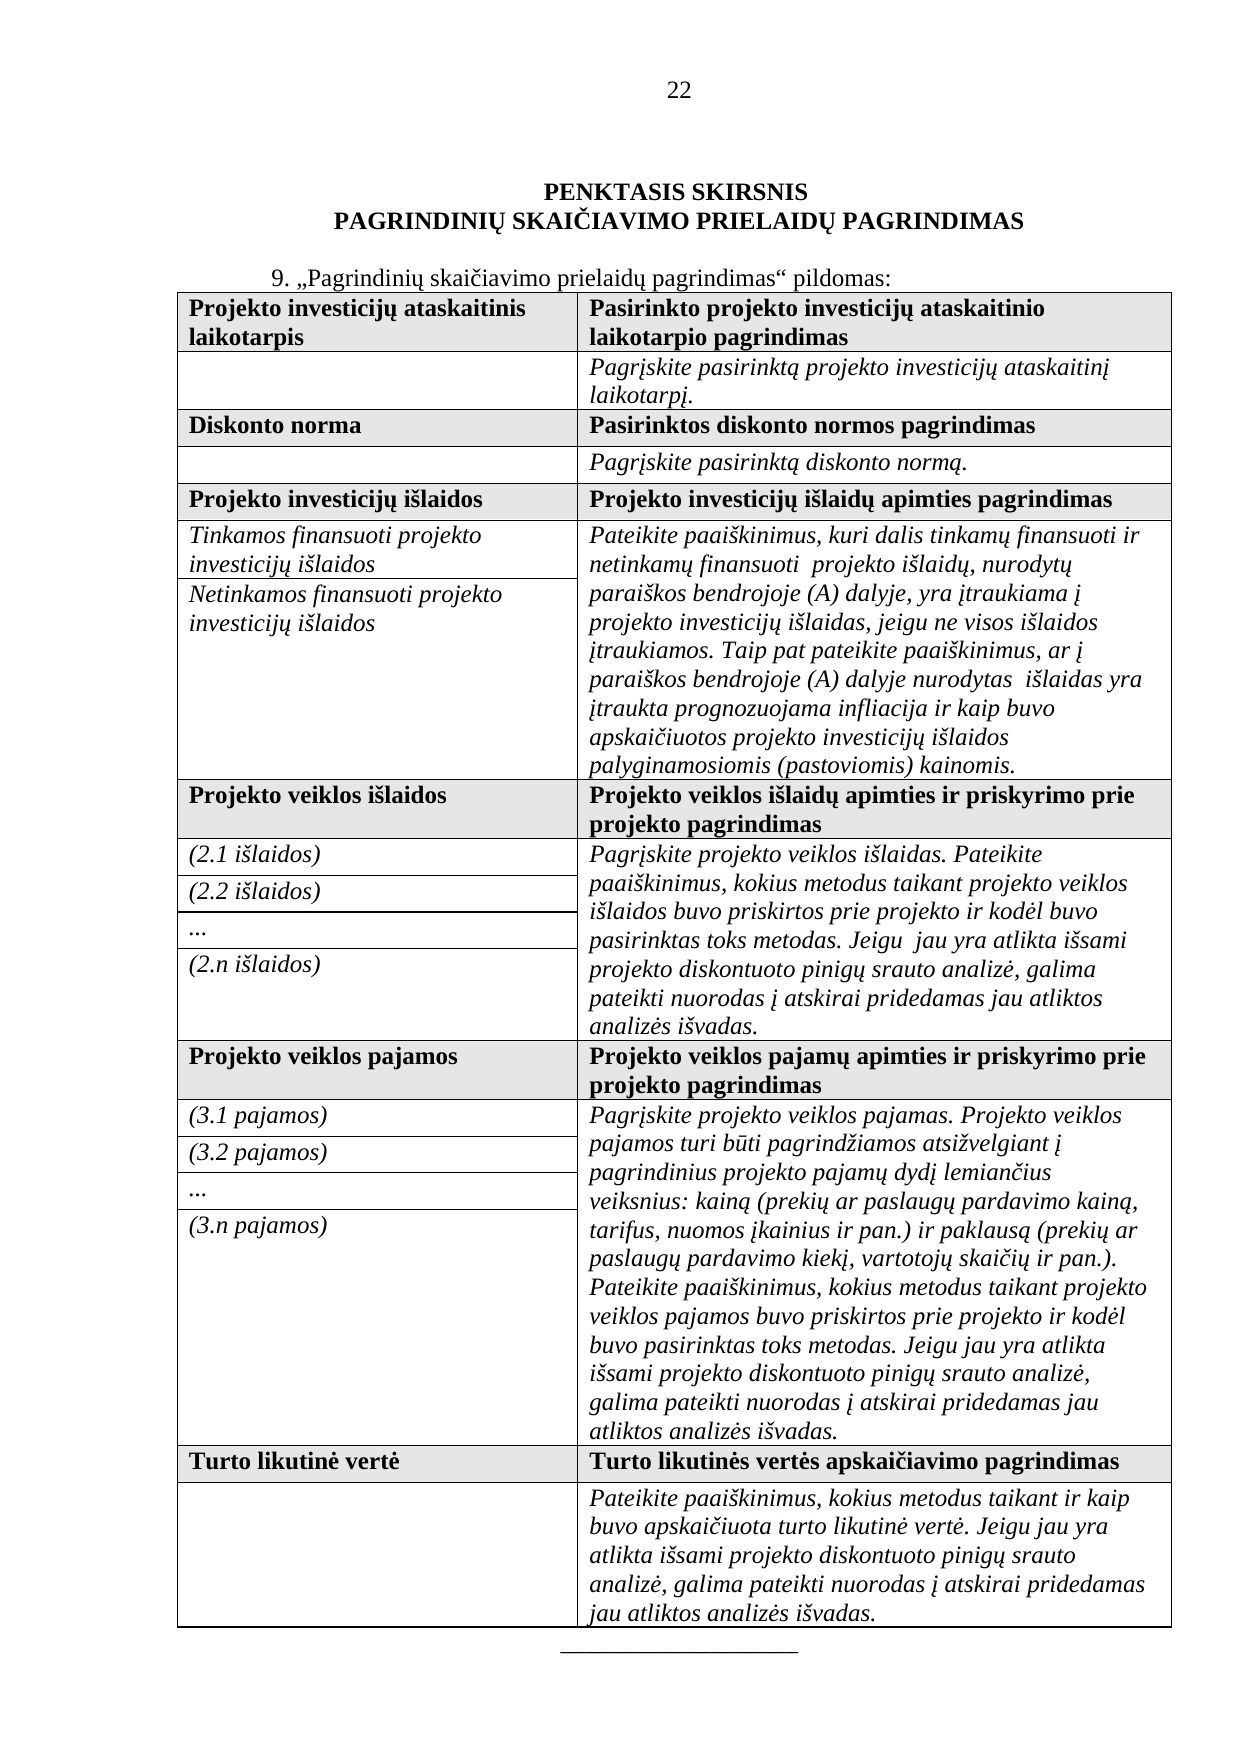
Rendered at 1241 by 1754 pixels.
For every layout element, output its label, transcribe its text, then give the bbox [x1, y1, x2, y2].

table_cell Projekto veiklos išlaidos [178, 780, 577, 838]
table_cell (3.2 pajamos) [178, 1137, 577, 1172]
table_cell (3.n pajamos) [178, 1210, 577, 1445]
text 9. „Pagrindinių skaičiavimo prielaidų pagrindimas“ pildomas: [177, 263, 1181, 292]
table_cell Netinkamos finansuoti projekto investicijų išlaidos [178, 579, 577, 779]
table_cell Turto likutinės vertės apskaičiavimo pagrindimas [578, 1446, 1171, 1482]
table_cell Pagrįskite projekto veiklos išlaidas. Pateikite paaiškinimus, kokius metodus taikant projekto veiklos išlaidos buvo priskirtos prie projekto ir kodėl buvo pasirinktas toks metodas. Jeigu jau yra atlikta išsami projekto diskontuoto pinigų srauto analizė, galima pateikti nuorodas į atskirai pridedamas jau atliktos analizės išvadas. [578, 839, 1171, 1040]
table_cell [178, 447, 577, 483]
table_cell Diskonto norma [178, 410, 577, 446]
table_cell Pasirinktos diskonto normos pagrindimas [578, 410, 1171, 446]
table_cell ... [178, 1173, 577, 1209]
table_cell Pagrįskite pasirinktą projekto investicijų ataskaitinį laikotarpį. [578, 352, 1171, 409]
table_header Pasirinkto projekto investicijų ataskaitinio laikotarpio pagrindimas [578, 293, 1171, 351]
table_cell Pagrįskite projekto veiklos pajamas. Projekto veiklos pajamos turi būti pagrindžiamos atsižvelgiant į pagrindinius projekto pajamų dydį lemiančius veiksnius: kainą (prekių ar paslaugų pardavimo kainą, tarifus, nuomos įkainius ir pan.) ir paklausą (prekių ar paslaugų pardavimo kiekį, vartotojų skaičių ir pan.). Pateikite paaiškinimus, kokius metodus taikant projekto veiklos pajamos buvo priskirtos prie projekto ir kodėl buvo pasirinktas toks metodas. Jeigu jau yra atlikta išsami projekto diskontuoto pinigų srauto analizė, galima pateikti nuorodas į atskirai pridedamas jau atliktos analizės išvadas. [578, 1100, 1171, 1445]
table_cell Turto likutinė vertė [178, 1446, 577, 1482]
table_cell (2.2 išlaidos) [178, 876, 577, 911]
table_cell Projekto veiklos išlaidų apimties ir priskyrimo prie projekto pagrindimas [578, 780, 1171, 838]
table_cell Pagrįskite pasirinktą diskonto normą. [578, 447, 1171, 483]
text ___________________ [177, 1627, 1181, 1656]
table_cell (2.n išlaidos) [178, 949, 577, 1040]
table_cell Projekto veiklos pajamų apimties ir priskyrimo prie projekto pagrindimas [578, 1041, 1171, 1099]
table_cell Pateikite paaiškinimus, kokius metodus taikant ir kaip buvo apskaičiuota turto likutinė vertė. Jeigu jau yra atlikta išsami projekto diskontuoto pinigų srauto analizė, galima pateikti nuorodas į atskirai pridedamas jau atliktos analizės išvadas. [578, 1483, 1171, 1626]
table_cell [178, 1483, 577, 1626]
table_cell Pateikite paaiškinimus, kuri dalis tinkamų finansuoti ir netinkamų finansuoti projekto išlaidų, nurodytų paraiškos bendrojoje (A) dalyje, yra įtraukiama į projekto investicijų išlaidas, jeigu ne visos išlaidos įtraukiamos. Taip pat pateikite paaiškinimus, ar į paraiškos bendrojoje (A) dalyje nurodytas išlaidas yra įtraukta prognozuojama infliacija ir kaip buvo apskaičiuotos projekto investicijų išlaidos palyginamosiomis (pastoviomis) kainomis. [578, 521, 1171, 779]
table_cell Tinkamos finansuoti projekto investicijų išlaidos [178, 521, 577, 578]
table_cell (3.1 pajamos) [178, 1100, 577, 1136]
table_cell ... [178, 913, 577, 948]
table_cell [178, 352, 577, 409]
table_cell Projekto investicijų išlaidų apimties pagrindimas [578, 484, 1171, 519]
text PENKTASIS SKIRSNIS [177, 177, 1181, 206]
text Pagrindinių skaičiavimo prielaidų pagrindimas [177, 206, 1181, 235]
table_cell Projekto investicijų išlaidos [178, 484, 577, 519]
table_header Projekto investicijų ataskaitinis laikotarpis [178, 293, 577, 351]
table_cell Projekto veiklos pajamos [178, 1041, 577, 1099]
table_cell (2.1 išlaidos) [178, 839, 577, 875]
